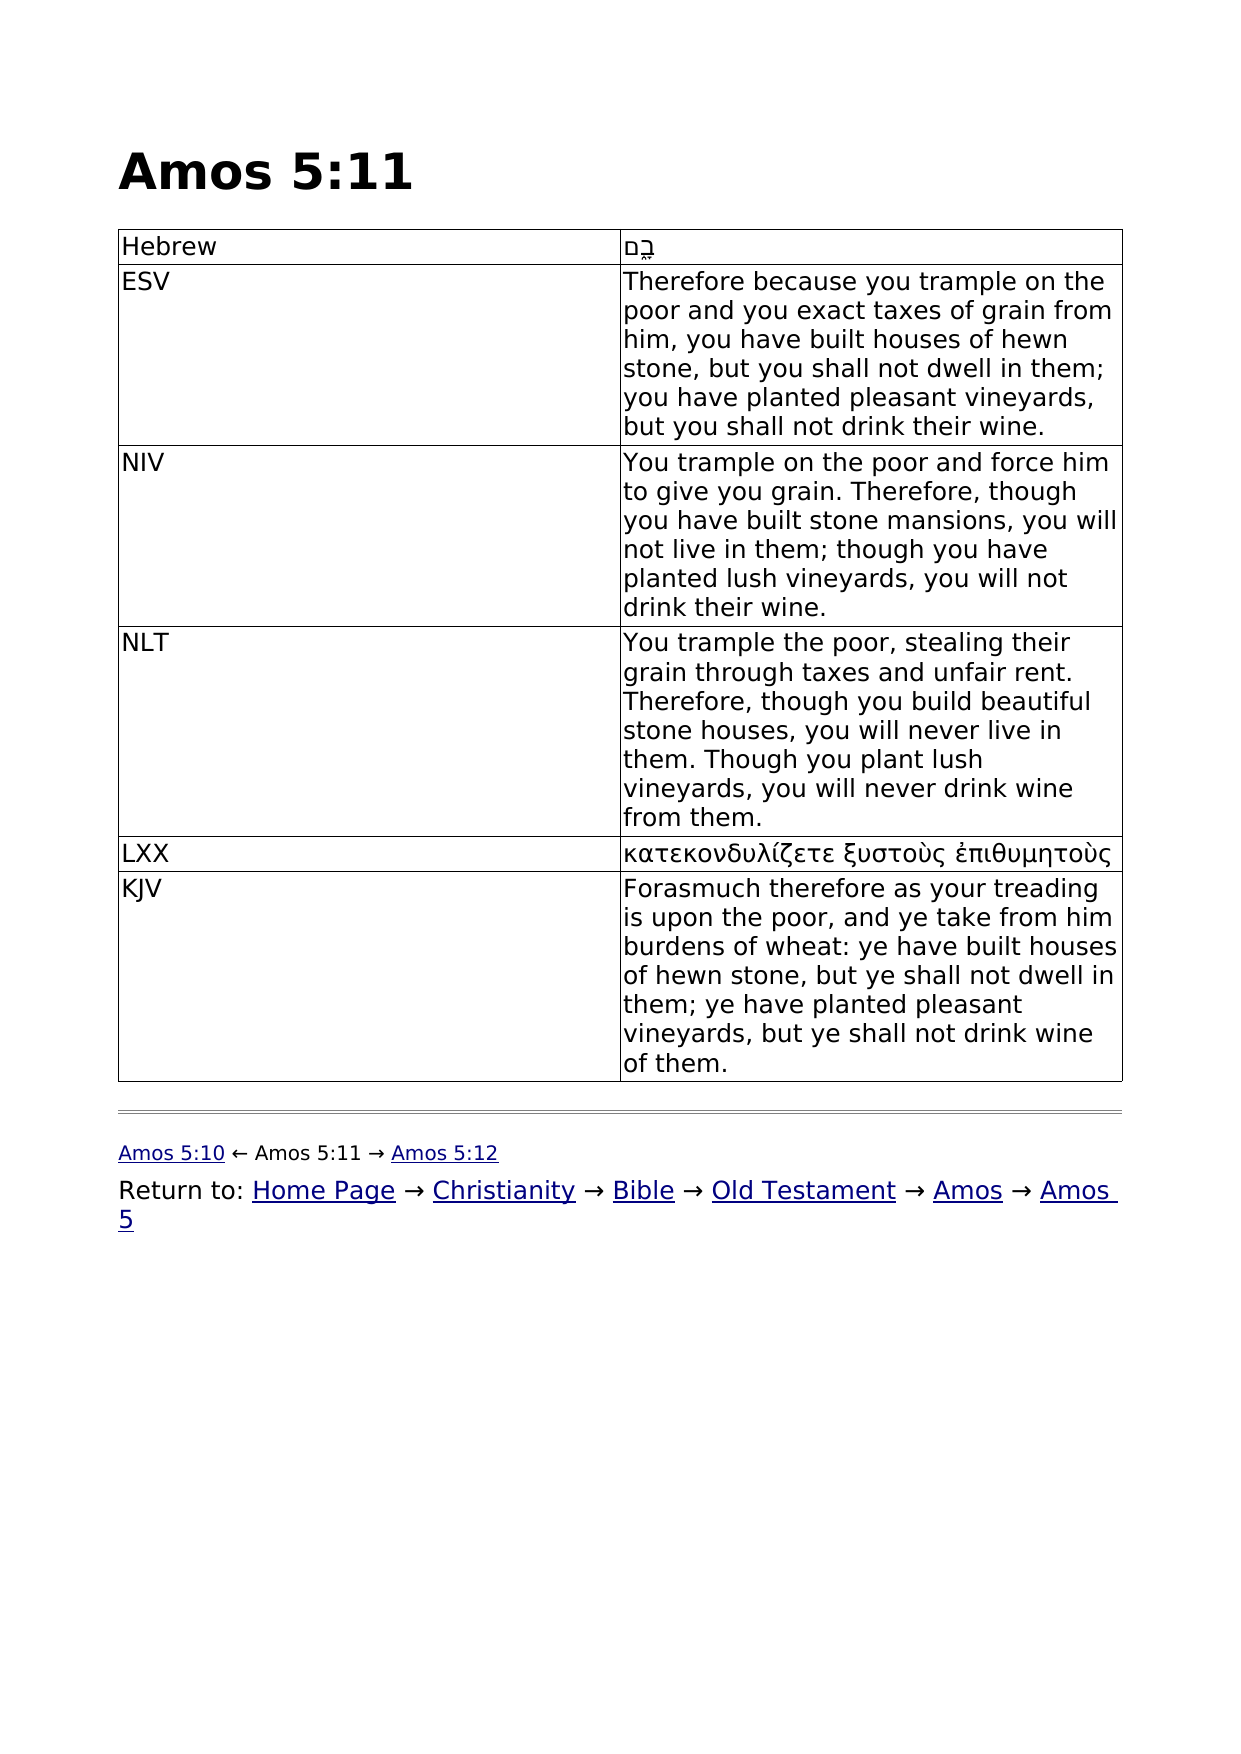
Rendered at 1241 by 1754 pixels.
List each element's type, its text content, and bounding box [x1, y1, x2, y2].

table_cell κατεκονδυλίζετε ξυστοὺς ἐπιθυμητοὺς [621, 837, 1122, 871]
table_header Hebrew [119, 230, 620, 264]
table_cell NLT [119, 627, 620, 836]
table_cell NIV [119, 446, 620, 626]
table_cell You trample on the poor and force him to give you grain. Therefore, though you have built stone mansions, you will not live in them; though you have planted lush vineyards, you will not drink their wine. [621, 446, 1122, 626]
table_cell Forasmuch therefore as your treading is upon the poor, and ye take from him burdens of wheat: ye have built houses of hewn stone, but ye shall not dwell in them; ye have planted pleasant vineyards, but ye shall not drink wine of them. [621, 872, 1122, 1081]
table_cell LXX [119, 837, 620, 871]
table_cell ESV [119, 265, 620, 445]
text Amos 5:10 ← Amos 5:11 → Amos 5:12 [118, 1142, 1122, 1176]
subtitle Amos 5:11 [118, 143, 1122, 201]
table_header בָ֑ם [621, 230, 1122, 264]
table_cell Therefore because you trample on the poor and you exact taxes of grain from him, you have built houses of hewn stone, but you shall not dwell in them; you have planted pleasant vineyards, but you shall not drink their wine. [621, 265, 1122, 445]
text Return to: Home Page → Christianity → Bible → Old Testament → Amos → Amos 5 [118, 1176, 1122, 1234]
table_cell You trample the poor, stealing their grain through taxes and unfair rent. Therefore, though you build beautiful stone houses, you will never live in them. Though you plant lush vineyards, you will never drink wine from them. [621, 627, 1122, 836]
table_cell KJV [119, 872, 620, 1081]
